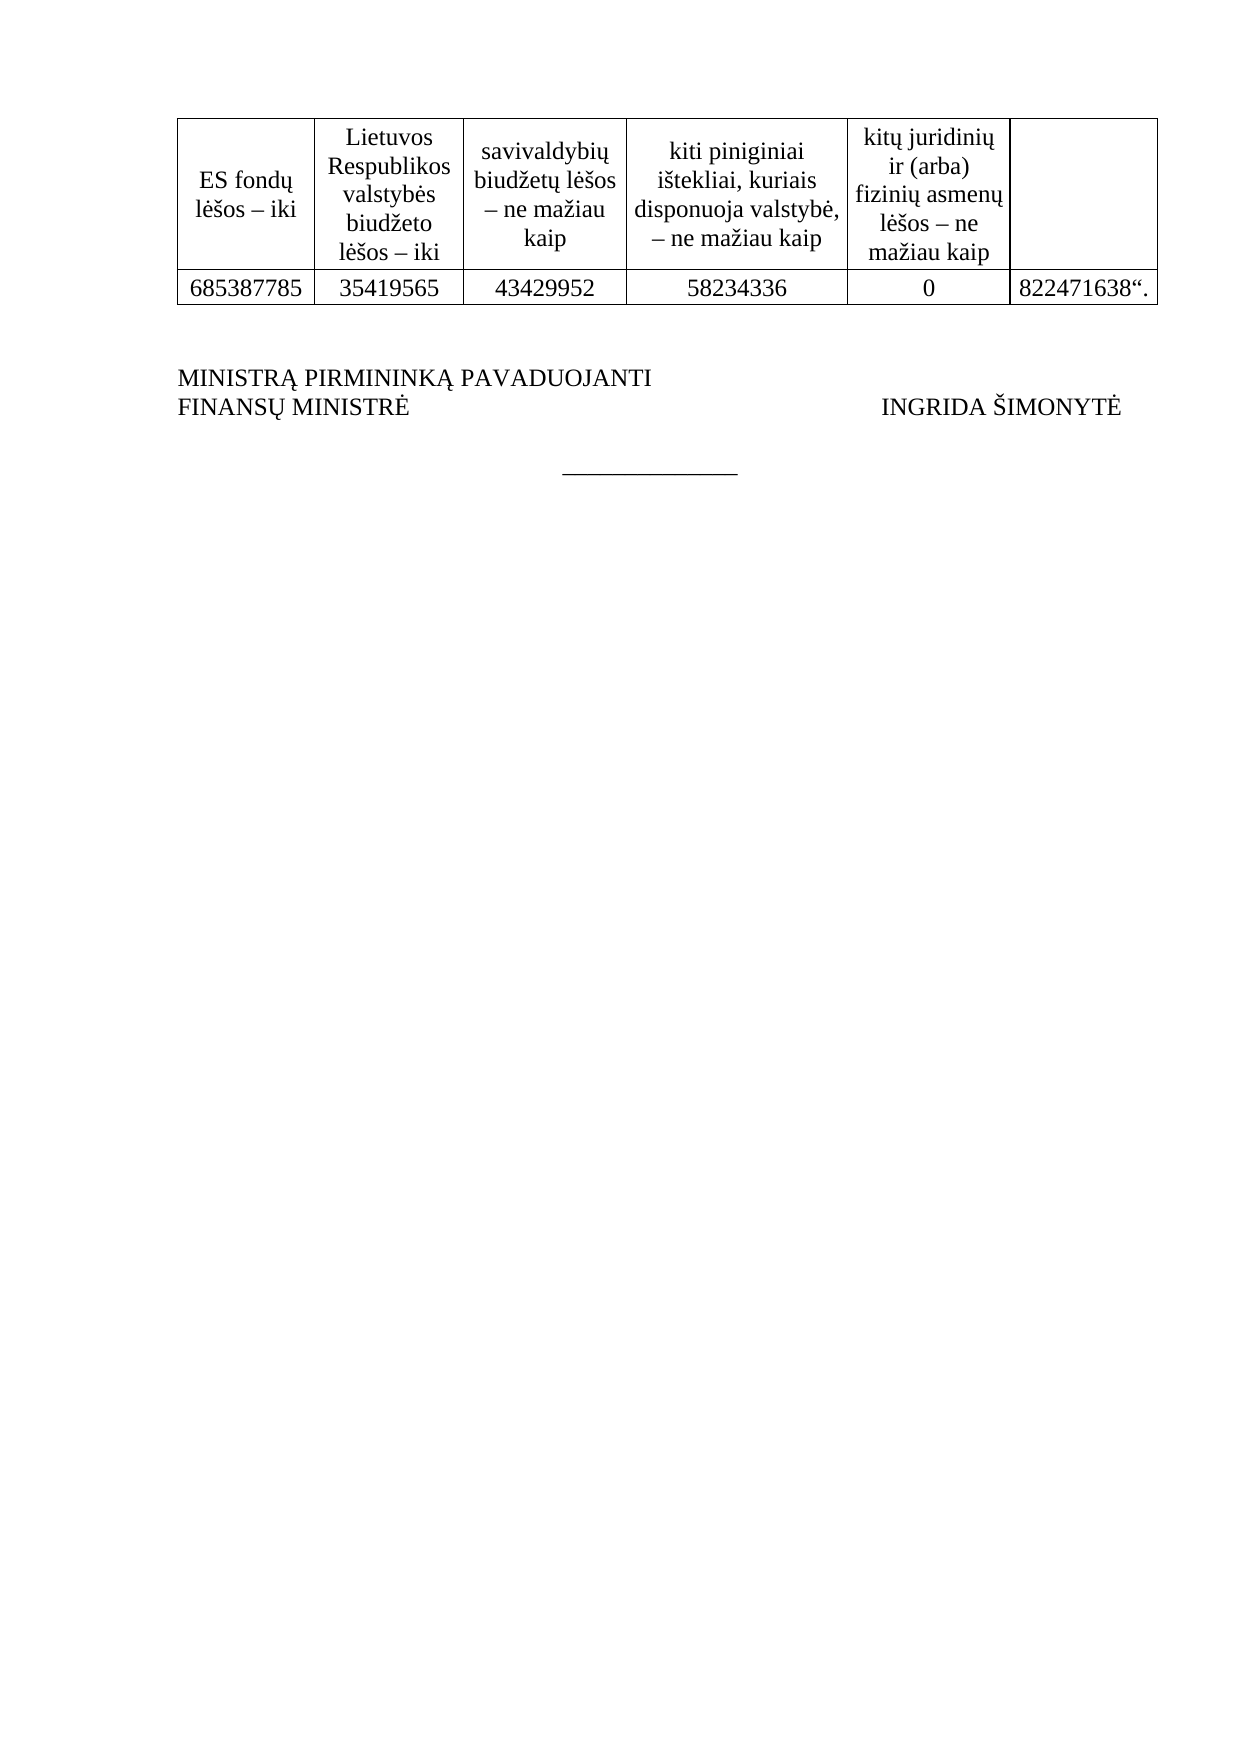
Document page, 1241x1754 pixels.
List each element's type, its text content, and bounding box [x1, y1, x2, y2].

table_cell Lietuvos Respublikos valstybės biudžeto lėšos – iki [315, 119, 463, 269]
table_cell kiti piniginiai ištekliai, kuriais disponuoja valstybė, – ne mažiau kaip [627, 119, 847, 269]
table_cell 0 [848, 270, 1009, 304]
table_cell ES fondų lėšos – iki [178, 119, 314, 269]
table_cell 822471638“. [1011, 270, 1157, 304]
text ______________ [177, 449, 1122, 478]
table_cell 35419565 [315, 270, 463, 304]
table_cell savivaldybių biudžetų lėšos – ne mažiau kaip [464, 119, 626, 269]
table_cell 58234336 [627, 270, 847, 304]
text FINANSŲ MINISTRĖ INGRIDA ŠIMONYTĖ [177, 392, 1122, 420]
table_cell 685387785 [178, 270, 314, 304]
table_cell kitų juridinių ir (arba) fizinių asmenų lėšos – ne mažiau kaip [848, 119, 1009, 269]
table_header [1011, 119, 1157, 269]
text MINISTRĄ PIRMININKĄ PAVADUOJANTI [177, 363, 1122, 392]
table_cell 43429952 [464, 270, 626, 304]
